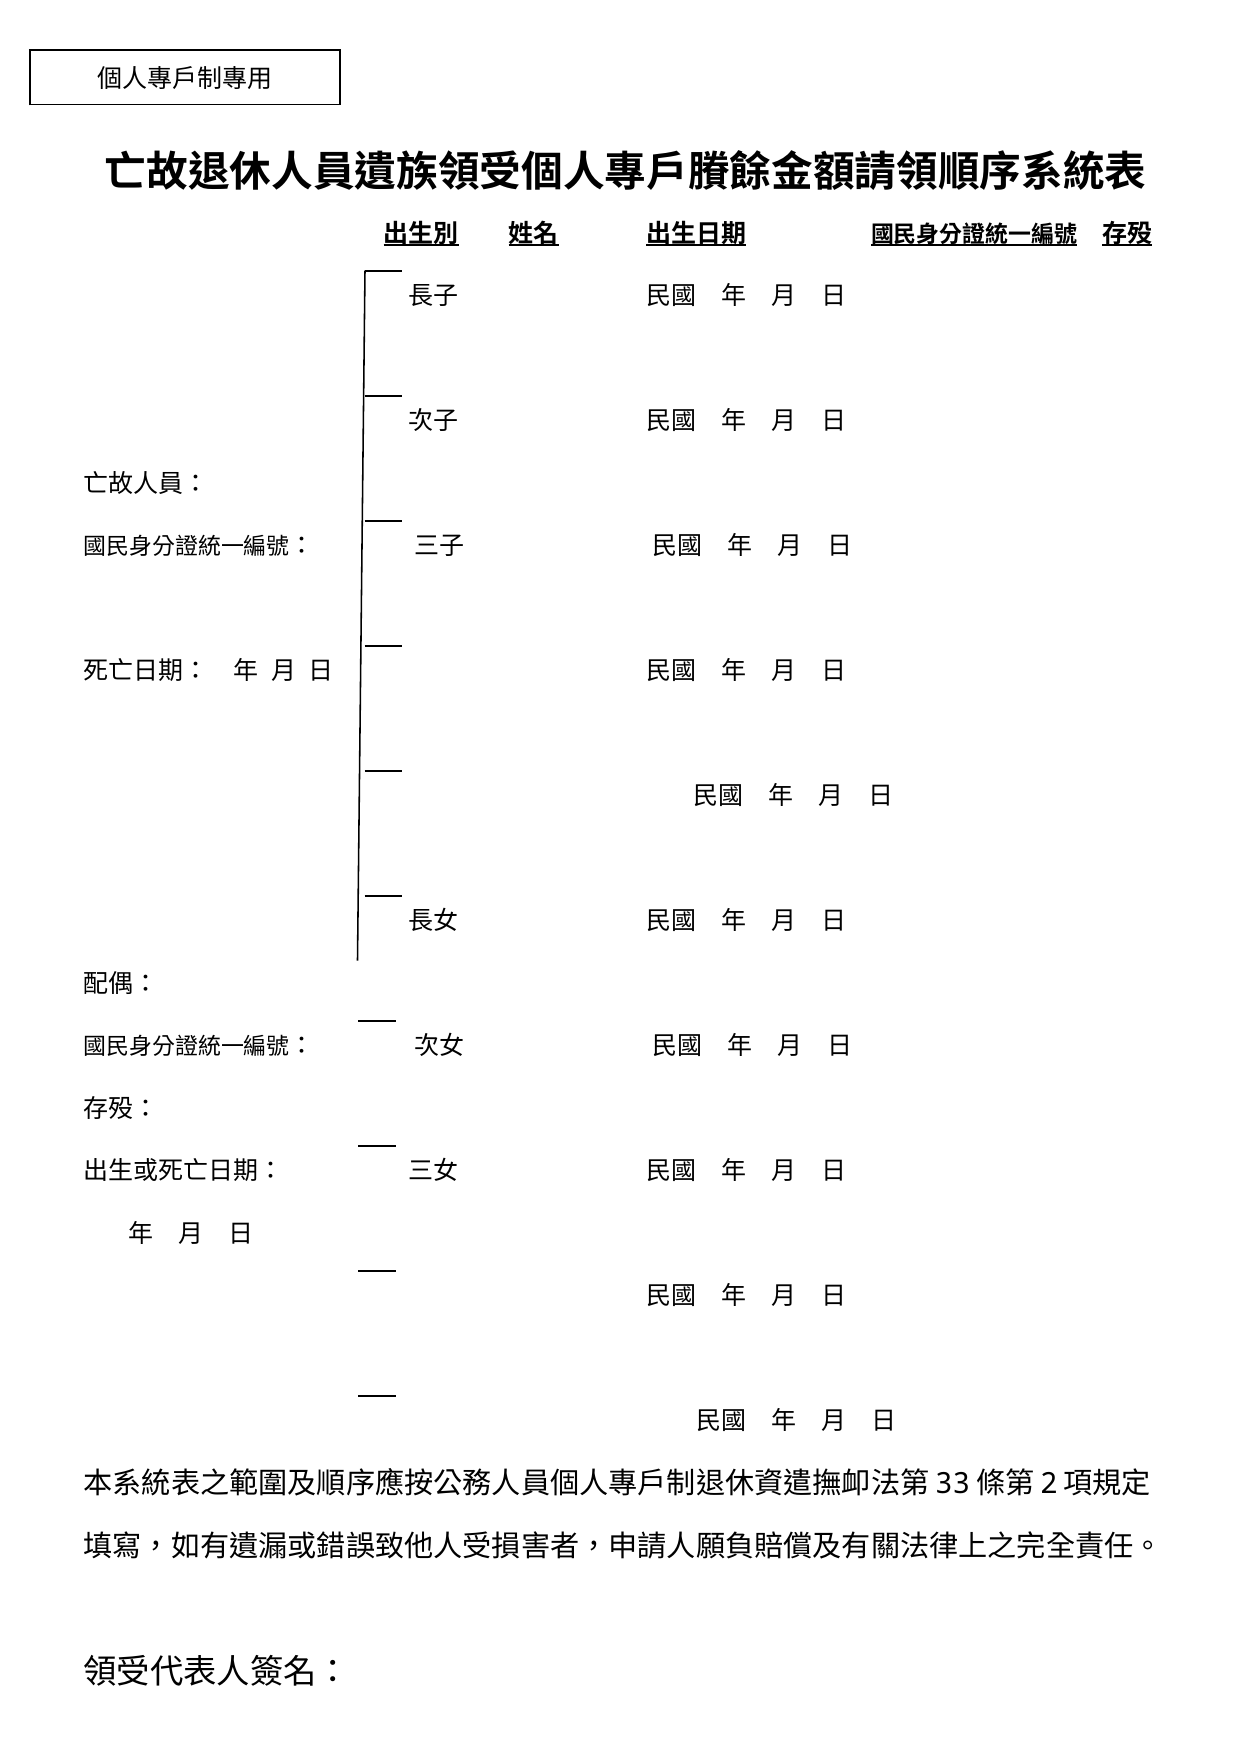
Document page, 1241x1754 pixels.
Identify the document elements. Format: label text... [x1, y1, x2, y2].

text 出生別 姓名 出生日期 國民身分證統一編號 存殁 [383, 189, 1167, 252]
text 次子 民國 年 月 日 [364, 377, 1167, 439]
text 三子 民國 年 月 日 [363, 502, 1167, 564]
text [83, 377, 363, 439]
text [83, 877, 357, 939]
text 民國 年 月 日 [360, 752, 1167, 814]
text 民國 年 月 日 [83, 1377, 1167, 1439]
text 國民身分證統一編號： 次女 民國 年 月 日 [83, 1002, 1167, 1064]
text 民國 年 月 日 [83, 1252, 1167, 1314]
text 領受代表人簽名： [83, 1627, 1167, 1689]
text 年 月 日 [83, 1189, 1167, 1252]
text 國民身分證統一編號： [83, 502, 361, 564]
text 個人專戶制專用 [45, 58, 324, 94]
text [31, 51, 339, 104]
text 本系統表之範圍及順序應按公務人員個人專戶制退休資遣撫卹法第33條第2項規定填寫，如有遺漏或錯誤致他人受損害者，申請人願負賠償及有關法律上之完全責任。 [83, 1439, 1167, 1564]
text 死亡日期： 年 月 日 [83, 627, 360, 689]
text 民國 年 月 日 [362, 627, 1167, 689]
text 配偶： [83, 939, 1167, 1002]
text 亡故退休人員遺族領受個人專戶賸餘金額請領順序系統表 [83, 127, 1167, 189]
text 長子 民國 年 月 日 [83, 252, 1167, 314]
text 亡故人員： [83, 439, 362, 502]
text 出生或死亡日期： 三女 民國 年 月 日 [83, 1127, 1167, 1189]
text 長女 民國 年 月 日 [359, 877, 1167, 939]
text [83, 752, 358, 814]
text 存殁： [83, 1064, 1167, 1127]
text [364, 439, 1167, 502]
